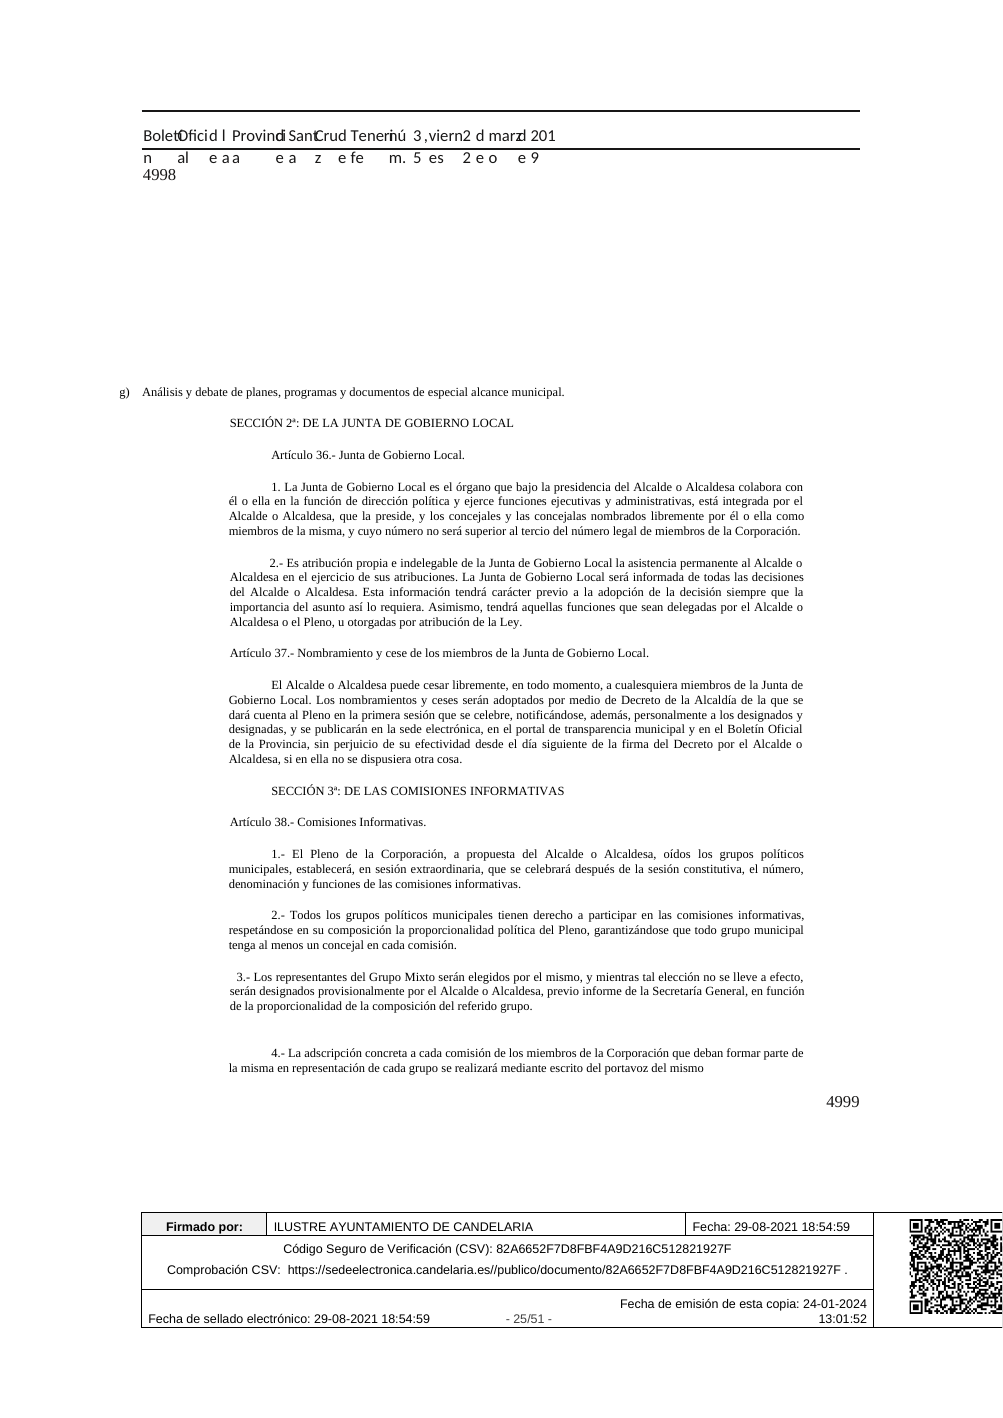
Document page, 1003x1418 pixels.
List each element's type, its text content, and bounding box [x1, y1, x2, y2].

text 4998 [142, 126, 861, 184]
text Artículo 38.- Comisiones Informativas. [229, 815, 805, 829]
text 4999 [142, 1092, 859, 1111]
text 3.- Los representantes del Grupo Mixto serán elegidos por el mismo, y mientras tal elección no se lleve a efecto, serán designados provisionalmente por el Alcalde o Alcaldesa, previo informe de la Secretaría General, en función de la proporcionalidad de la composición del referido grupo. [229, 969, 805, 1013]
list Análisis y debate de planes, programas y documentos de especial alcance municipal. [119, 384, 805, 399]
text SECCIÓN 2ª: DE LA JUNTA DE GOBIERNO LOCAL [229, 416, 805, 430]
text 1.- El Pleno de la Corporación, a propuesta del Alcalde o Alcaldesa, oídos los grupos políticos municipales, establecerá, en sesión extraordinaria, que se celebrará después de la sesión constitutiva, el número, denominación y funciones de las comisiones informativas. [228, 847, 805, 891]
text Artículo 37.- Nombramiento y cese de los miembros de la Junta de Gobierno Local. [229, 646, 805, 661]
text El Alcalde o Alcaldesa puede cesar libremente, en todo momento, a cualesquiera miembros de la Junta de Gobierno Local. Los nombramientos y ceses serán adoptados por medio de Decreto de la Alcaldía de la que se dará cuenta al Pleno en la primera sesión que se celebre, notificándose, además, personalmente a los designados y designadas, y se publicarán en la sede electrónica, en el portal de transparencia municipal y en el Boletín Oficial de la Provincia, sin perjuicio de su efectividad desde el día siguiente de la firma del Decreto por el Alcalde o Alcaldesa, si en ella no se dispusiera otra cosa. [228, 678, 805, 766]
text SECCIÓN 3ª: DE LAS COMISIONES INFORMATIVAS [271, 783, 805, 798]
text Artículo 36.- Junta de Gobierno Local. [271, 448, 805, 462]
text 2.- Todos los grupos políticos municipales tienen derecho a participar en las comisiones informativas, respetándose en su composición la proporcionalidad política del Pleno, garantizándose que todo grupo municipal tenga al menos un concejal en cada comisión. [228, 908, 805, 952]
text 4.- La adscripción concreta a cada comisión de los miembros de la Corporación que deban formar parte de la misma en representación de cada grupo se realizará mediante escrito del portavoz del mismo [228, 1046, 805, 1075]
text 1. La Junta de Gobierno Local es el órgano que bajo la presidencia del Alcalde o Alcaldesa colabora con él o ella en la función de dirección política y ejerce funciones ejecutivas y administrativas, está integrada por el Alcalde o Alcaldesa, que la preside, y los concejales y las concejalas nombrados libremente por él o ella como miembros de la misma, y cuyo número no será superior al tercio del número legal de miembros de la Corporación. [228, 479, 805, 538]
text 2.- Es atribución propia e indelegable de la Junta de Gobierno Local la asistencia permanente al Alcalde o Alcaldesa en el ejercicio de sus atribuciones. La Junta de Gobierno Local será informada de todas las decisiones del Alcalde o Alcaldesa. Esta información tendrá carácter previo a la adopción de la decisión siempre que la importancia del asunto así lo requiera. Asimismo, tendrá aquellas funciones que sean delegadas por el Alcalde o Alcaldesa o el Pleno, u otorgadas por atribución de la Ley. [229, 555, 805, 629]
